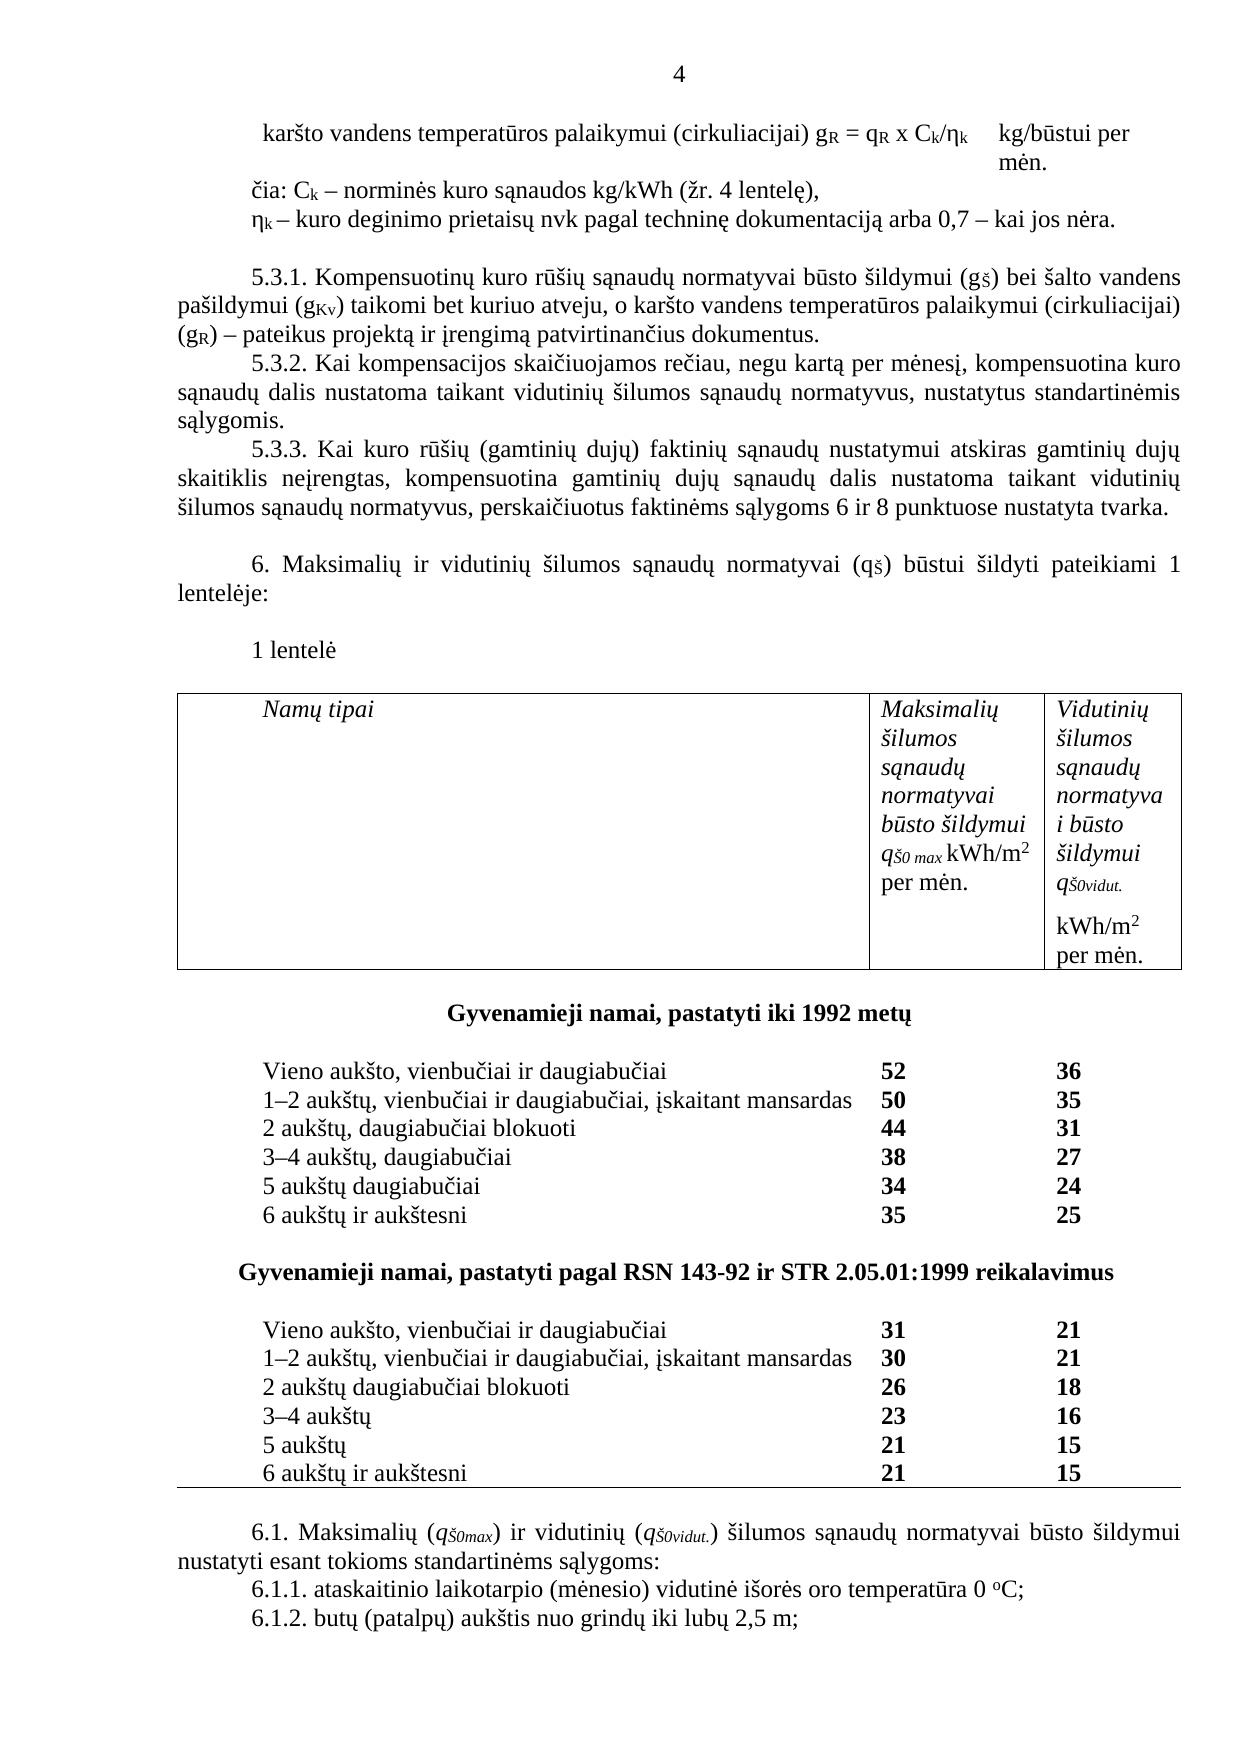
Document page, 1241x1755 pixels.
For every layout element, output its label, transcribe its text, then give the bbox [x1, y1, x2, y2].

table_cell 1–2 aukštų, vienbučiai ir daugiabučiai, įskaitant mansardas [177, 1344, 869, 1372]
table_cell kg/būstui per mėn. [987, 118, 1181, 176]
table_cell 5 aukštų daugiabučiai [177, 1171, 869, 1200]
table_cell 5 aukštų [177, 1430, 869, 1458]
table_header Vidutinių šilumos sąnaudų normatyvai būsto šildymui qŠ0vidut. kWh/m2 per mėn. [1045, 694, 1181, 969]
table_cell Gyvenamieji namai, pastatyti iki 1992 metų [177, 970, 1181, 1056]
table_cell 1–2 aukštų, vienbučiai ir daugiabučiai, įskaitant mansardas [177, 1085, 869, 1113]
table_cell karšto vandens temperatūros palaikymui (cirkuliacijai) gR = qR x Ck/ηk [177, 118, 987, 176]
table_cell 36 [1045, 1056, 1181, 1085]
table_cell 21 [870, 1430, 1045, 1458]
table_cell 34 [870, 1171, 1045, 1200]
table_cell 21 [1045, 1315, 1181, 1343]
table_cell 15 [1045, 1459, 1181, 1487]
table_cell 44 [870, 1114, 1045, 1142]
table_cell 6 aukštų ir aukštesni [177, 1459, 869, 1487]
table_cell 52 [870, 1056, 1045, 1085]
table_cell 3–4 aukštų [177, 1401, 869, 1430]
table_cell 27 [1045, 1142, 1181, 1171]
table_cell 50 [870, 1085, 1045, 1113]
text 6.1.2. butų (patalpų) aukštis nuo grindų iki lubų 2,5 m; [177, 1603, 1181, 1632]
table_cell 18 [1045, 1372, 1181, 1401]
table_cell 35 [1045, 1085, 1181, 1113]
text 5.3.1. Kompensuotinų kuro rūšių sąnaudų normatyvai būsto šildymui (gŠ) bei šalto vandens pašildymui (gKv) taikomi bet kuriuo atveju, o karšto vandens temperatūros palaikymui (cirkuliacijai) (gR) – pateikus projektą ir įrengimą patvirtinančius dokumentus. [177, 262, 1181, 348]
table_cell 23 [870, 1401, 1045, 1430]
table_header Namų tipai [178, 694, 869, 969]
table_cell 25 [1045, 1200, 1181, 1228]
text 1 lentelė [177, 636, 1181, 664]
table_cell 24 [1045, 1171, 1181, 1200]
table_cell 21 [1045, 1344, 1181, 1372]
table_cell 2 aukštų daugiabučiai blokuoti [177, 1372, 869, 1401]
text 6. Maksimalių ir vidutinių šilumos sąnaudų normatyvai (qŠ) būstui šildyti pateikiami 1 lentelėje: [177, 549, 1181, 607]
text 6.1. Maksimalių (qŠ0max) ir vidutinių (qŠ0vidut.) šilumos sąnaudų normatyvai būsto šildymui nustatyti esant tokioms standartinėms sąlygoms: [177, 1517, 1181, 1574]
table_cell 16 [1045, 1401, 1181, 1430]
table_cell 30 [870, 1344, 1045, 1372]
table_cell 35 [870, 1200, 1045, 1228]
table_cell 21 [870, 1459, 1045, 1487]
table_cell 31 [870, 1315, 1045, 1343]
table_cell 31 [1045, 1114, 1181, 1142]
text 5.3.3. Kai kuro rūšių (gamtinių dujų) faktinių sąnaudų nustatymui atskiras gamtinių dujų skaitiklis neįrengtas, kompensuotina gamtinių dujų sąnaudų dalis nustatoma taikant vidutinių šilumos sąnaudų normatyvus, perskaičiuotus faktinėms sąlygoms 6 ir 8 punktuose nustatyta tvarka. [177, 434, 1181, 521]
table_cell Gyvenamieji namai, pastatyti pagal RSN 143-92 ir STR 2.05.01:1999 reikalavimus [177, 1229, 1181, 1315]
text čia: Ck – norminės kuro sąnaudos kg/kWh (žr. 4 lentelę), [177, 176, 1181, 204]
text ηk – kuro deginimo prietaisų nvk pagal techninę dokumentaciją arba 0,7 – kai jos nėra. [177, 204, 1181, 233]
text 5.3.2. Kai kompensacijos skaičiuojamos rečiau, negu kartą per mėnesį, kompensuotina kuro sąnaudų dalis nustatoma taikant vidutinių šilumos sąnaudų normatyvus, nustatytus standartinėmis sąlygomis. [177, 348, 1181, 434]
table_cell Vieno aukšto, vienbučiai ir daugiabučiai [177, 1315, 869, 1343]
table_cell 2 aukštų, daugiabučiai blokuoti [177, 1114, 869, 1142]
table_cell 26 [870, 1372, 1045, 1401]
table_cell 38 [870, 1142, 1045, 1171]
text 6.1.1. ataskaitinio laikotarpio (mėnesio) vidutinė išorės oro temperatūra 0 oC; [177, 1574, 1181, 1603]
table_cell 3–4 aukštų, daugiabučiai [177, 1142, 869, 1171]
table_header Maksimalių šilumos sąnaudų normatyvai būsto šildymui qŠ0 max kWh/m2 per mėn. [870, 694, 1044, 969]
table_cell 15 [1045, 1430, 1181, 1458]
table_cell 6 aukštų ir aukštesni [177, 1200, 869, 1228]
table_cell Vieno aukšto, vienbučiai ir daugiabučiai [177, 1056, 869, 1085]
